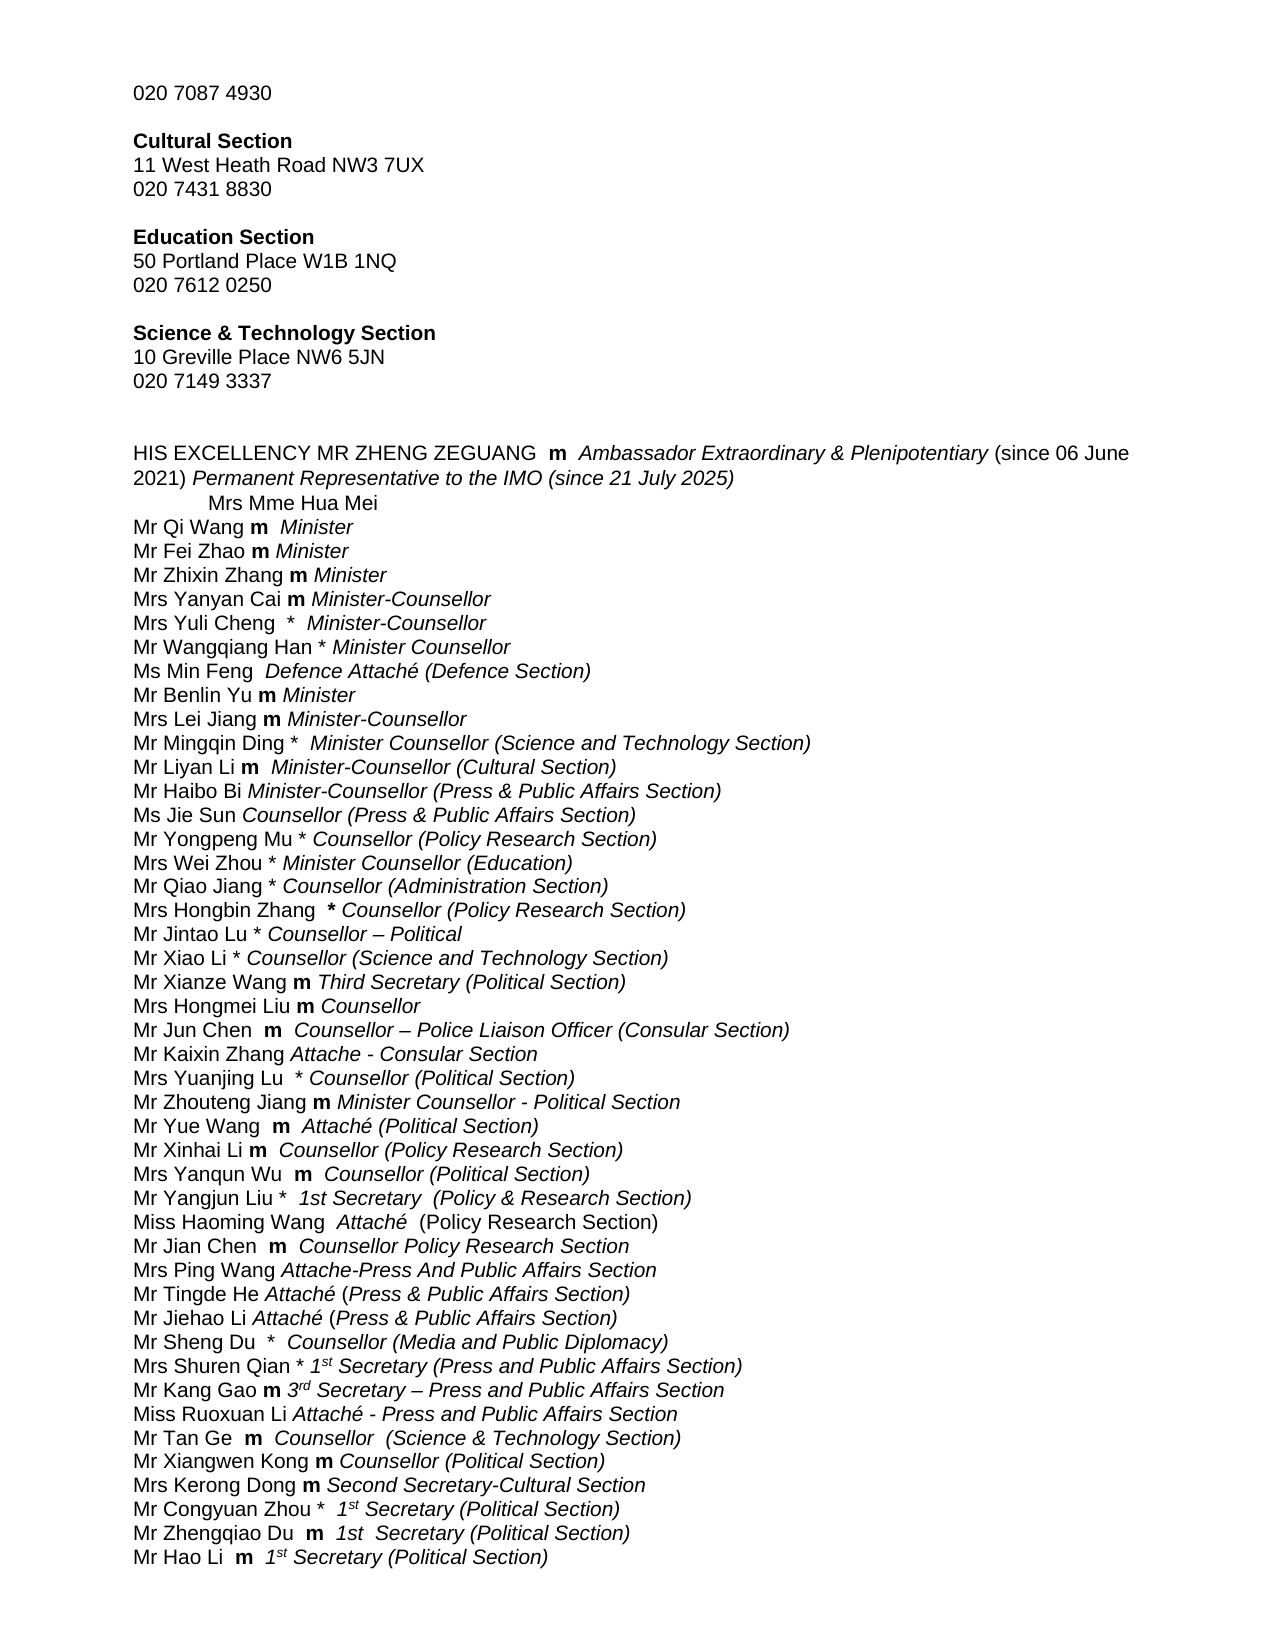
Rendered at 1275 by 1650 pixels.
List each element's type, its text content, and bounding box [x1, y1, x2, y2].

text Mr Yangjun Liu * 1st Secretary (Policy & Research Section) [133, 1186, 1181, 1210]
text Education Section [133, 225, 1181, 249]
text Mr Haibo Bi Minister-Counsellor (Press & Public Affairs Section) [133, 778, 1181, 802]
text Mr Hao Li m 1st Secretary (Political Section) [133, 1545, 1181, 1569]
text Mr Fei Zhao m Minister [133, 539, 1181, 563]
text Mr Jun Chen m Counsellor – Police Liaison Officer (Consular Section) [133, 1018, 1181, 1042]
text Mr Qiao Jiang * Counsellor (Administration Section) [133, 874, 1181, 898]
text Mr Tingde He Attaché (Press & Public Affairs Section) [133, 1282, 1181, 1306]
text Mr Tan Ge m Counsellor (Science & Technology Section) [133, 1425, 1181, 1449]
text Mr Yongpeng Mu * Counsellor (Policy Research Section) [133, 826, 1181, 850]
text Mr Liyan Li m Minister-Counsellor (Cultural Section) [133, 754, 1181, 778]
text 10 Greville Place NW6 5JN [133, 344, 1181, 368]
text Cultural Section [133, 129, 1181, 153]
text Mrs Kerong Dong m Second Secretary-Cultural Section [133, 1473, 1181, 1497]
text HIS EXCELLENCY MR ZHENG ZEGUANG m Ambassador Extraordinary & Plenipotentiary (since 06 June 2021) Permanent Representative to the IMO (since 21 July 2025) [133, 440, 1181, 489]
text Mr Zhengqiao Du m 1st Secretary (Political Section) [133, 1521, 1181, 1545]
text Mrs Yanyan Cai m Minister-Counsellor [133, 587, 1181, 611]
text Mrs Ping Wang Attache-Press And Public Affairs Section [133, 1258, 1181, 1282]
text 11 West Heath Road NW3 7UX [133, 153, 1181, 177]
text Mr Congyuan Zhou * 1st Secretary (Political Section) [133, 1497, 1181, 1521]
text Mrs Yanqun Wu m Counsellor (Political Section) [133, 1162, 1181, 1186]
text Miss Haoming Wang Attaché (Policy Research Section) [133, 1210, 1181, 1234]
text 020 7149 3337 [133, 368, 1181, 392]
text 020 7087 4930 [133, 81, 1181, 105]
text Mr Jintao Lu * Counsellor – Political [133, 922, 1181, 946]
text Mr Wangqiang Han * Minister Counsellor [133, 635, 1181, 659]
text Mr Xiangwen Kong m Counsellor (Political Section) [133, 1449, 1181, 1473]
text Mrs Hongbin Zhang * Counsellor (Policy Research Section) [133, 898, 1181, 922]
text Mrs Yuanjing Lu * Counsellor (Political Section) [133, 1066, 1181, 1090]
text Ms Min Feng Defence Attaché (Defence Section) [133, 659, 1181, 683]
text Mr Qi Wang m Minister [133, 515, 1181, 539]
text Science & Technology Section [133, 321, 1181, 344]
text 020 7431 8830 [133, 177, 1181, 201]
text Mrs Wei Zhou * Minister Counsellor (Education) [133, 850, 1181, 874]
text Mr Xiao Li * Counsellor (Science and Technology Section) [133, 946, 1181, 970]
text 020 7612 0250 [133, 273, 1181, 297]
text Mr Xianze Wang m Third Secretary (Political Section) [133, 970, 1181, 994]
text 50 Portland Place W1B 1NQ [133, 249, 1181, 273]
text Mrs Hongmei Liu m Counsellor [133, 994, 1181, 1018]
text Mr Sheng Du * Counsellor (Media and Public Diplomacy) [133, 1329, 1181, 1353]
text Mr Benlin Yu m Minister [133, 683, 1181, 707]
text Mr Kaixin Zhang Attache - Consular Section [133, 1042, 1181, 1066]
text Miss Ruoxuan Li Attaché - Press and Public Affairs Section [133, 1401, 1181, 1425]
text Mr Jiehao Li Attaché (Press & Public Affairs Section) [133, 1306, 1181, 1329]
text Mrs Lei Jiang m Minister-Counsellor [133, 707, 1181, 731]
text Mr Yue Wang m Attaché (Political Section) [133, 1114, 1181, 1138]
text Mr Kang Gao m 3rd Secretary – Press and Public Affairs Section [133, 1377, 1181, 1401]
text Mr Xinhai Li m Counsellor (Policy Research Section) [133, 1138, 1181, 1162]
text Mr Zhouteng Jiang m Minister Counsellor - Political Section [133, 1090, 1181, 1114]
text Mr Mingqin Ding * Minister Counsellor (Science and Technology Section) [133, 731, 1181, 754]
text Mr Jian Chen m Counsellor Policy Research Section [133, 1234, 1181, 1258]
text Mrs Mme Hua Mei [133, 491, 1181, 515]
text Mr Zhixin Zhang m Minister [133, 563, 1181, 587]
text Mrs Shuren Qian * 1st Secretary (Press and Public Affairs Section) [133, 1353, 1181, 1377]
text Ms Jie Sun Counsellor (Press & Public Affairs Section) [133, 802, 1181, 826]
text Mrs Yuli Cheng * Minister-Counsellor [133, 611, 1181, 635]
